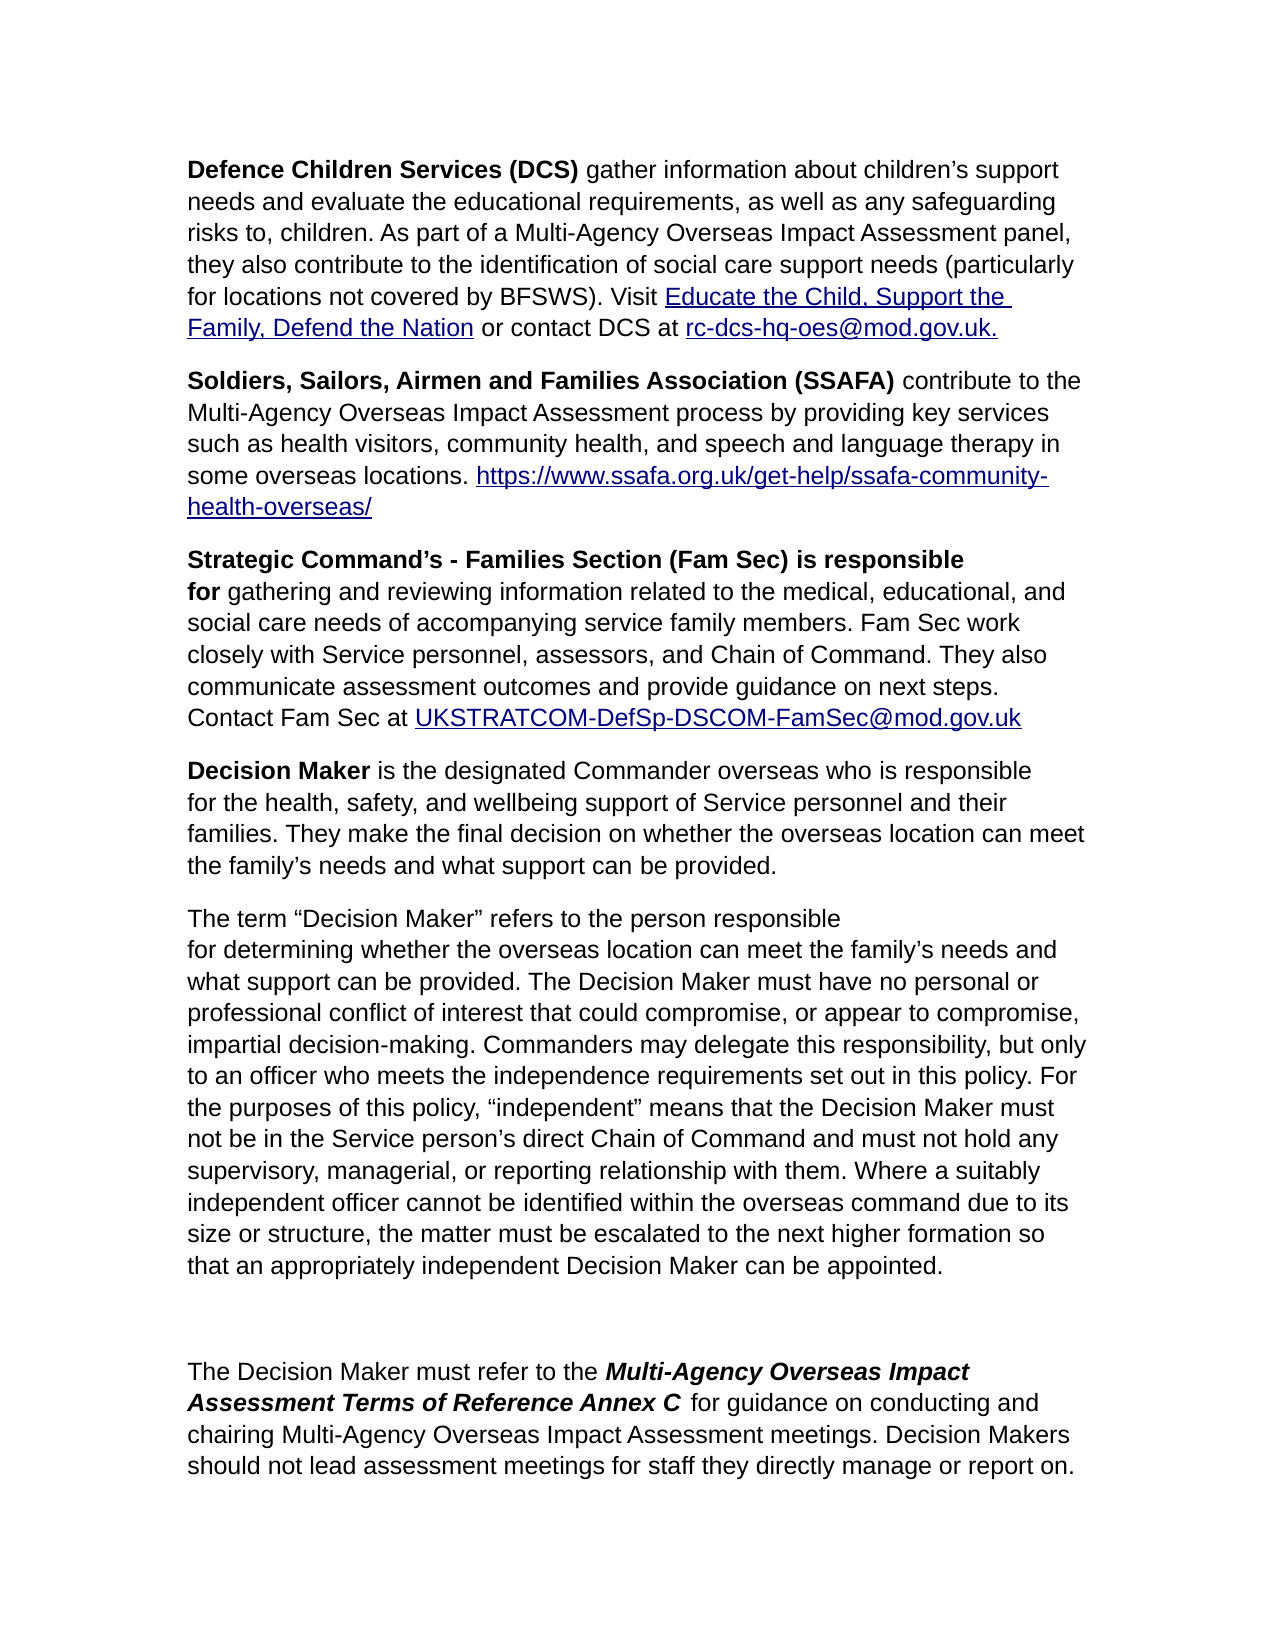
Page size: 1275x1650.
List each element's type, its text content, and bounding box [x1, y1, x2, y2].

text Strategic Command’s - Families Section (Fam Sec) is responsible for gathering and reviewing information related to the medical, educational, and social care needs of accompanying service family members. Fam Sec work closely with Service personnel, assessors, and Chain of Command. They also communicate assessment outcomes and provide guidance on next steps. Contact Fam Sec at UKSTRATCOM-DefSp-DSCOM-FamSec@mod.gov.uk [187, 545, 1087, 732]
text Defence Children Services (DCS) gather information about children’s support needs and evaluate the educational requirements, as well as any safeguarding risks to, children. As part of a Multi-Agency Overseas Impact Assessment panel, they also contribute to the identification of social care support needs (particularly for locations not covered by BFSWS). Visit Educate the Child, Support the Family, Defend the Nation or contact DCS at rc-dcs-hq-oes@mod.gov.uk. [187, 155, 1087, 342]
text Soldiers, Sailors, Airmen and Families Association (SSAFA) contribute to the Multi-Agency Overseas Impact Assessment process by providing key services such as health visitors, community health, and speech and language therapy in some overseas locations. https://www.ssafa.org.uk/get-help/ssafa-community-health-overseas/ [187, 366, 1087, 521]
text Decision Maker is the designated Commander overseas who is responsible for the health, safety, and wellbeing support of Service personnel and their families. They make the final decision on whether the overseas location can meet the family’s needs and what support can be provided. [187, 756, 1087, 879]
text The Decision Maker must refer to the Multi-Agency Overseas Impact Assessment Terms of Reference Annex C for guidance on conducting and chairing Multi-Agency Overseas Impact Assessment meetings. Decision Makers should not lead assessment meetings for staff they directly manage or report on. [187, 1357, 1087, 1480]
text The term “Decision Maker” refers to the person responsible for determining whether the overseas location can meet the family’s needs and what support can be provided. The Decision Maker must have no personal or professional conflict of interest that could compromise, or appear to compromise, impartial decision‑making. Commanders may delegate this responsibility, but only to an officer who meets the independence requirements set out in this policy. For the purposes of this policy, “independent” means that the Decision Maker must not be in the Service person’s direct Chain of Command and must not hold any supervisory, managerial, or reporting relationship with them. Where a suitably independent officer cannot be identified within the overseas command due to its size or structure, the matter must be escalated to the next higher formation so that an appropriately independent Decision Maker can be appointed. [187, 903, 1087, 1279]
